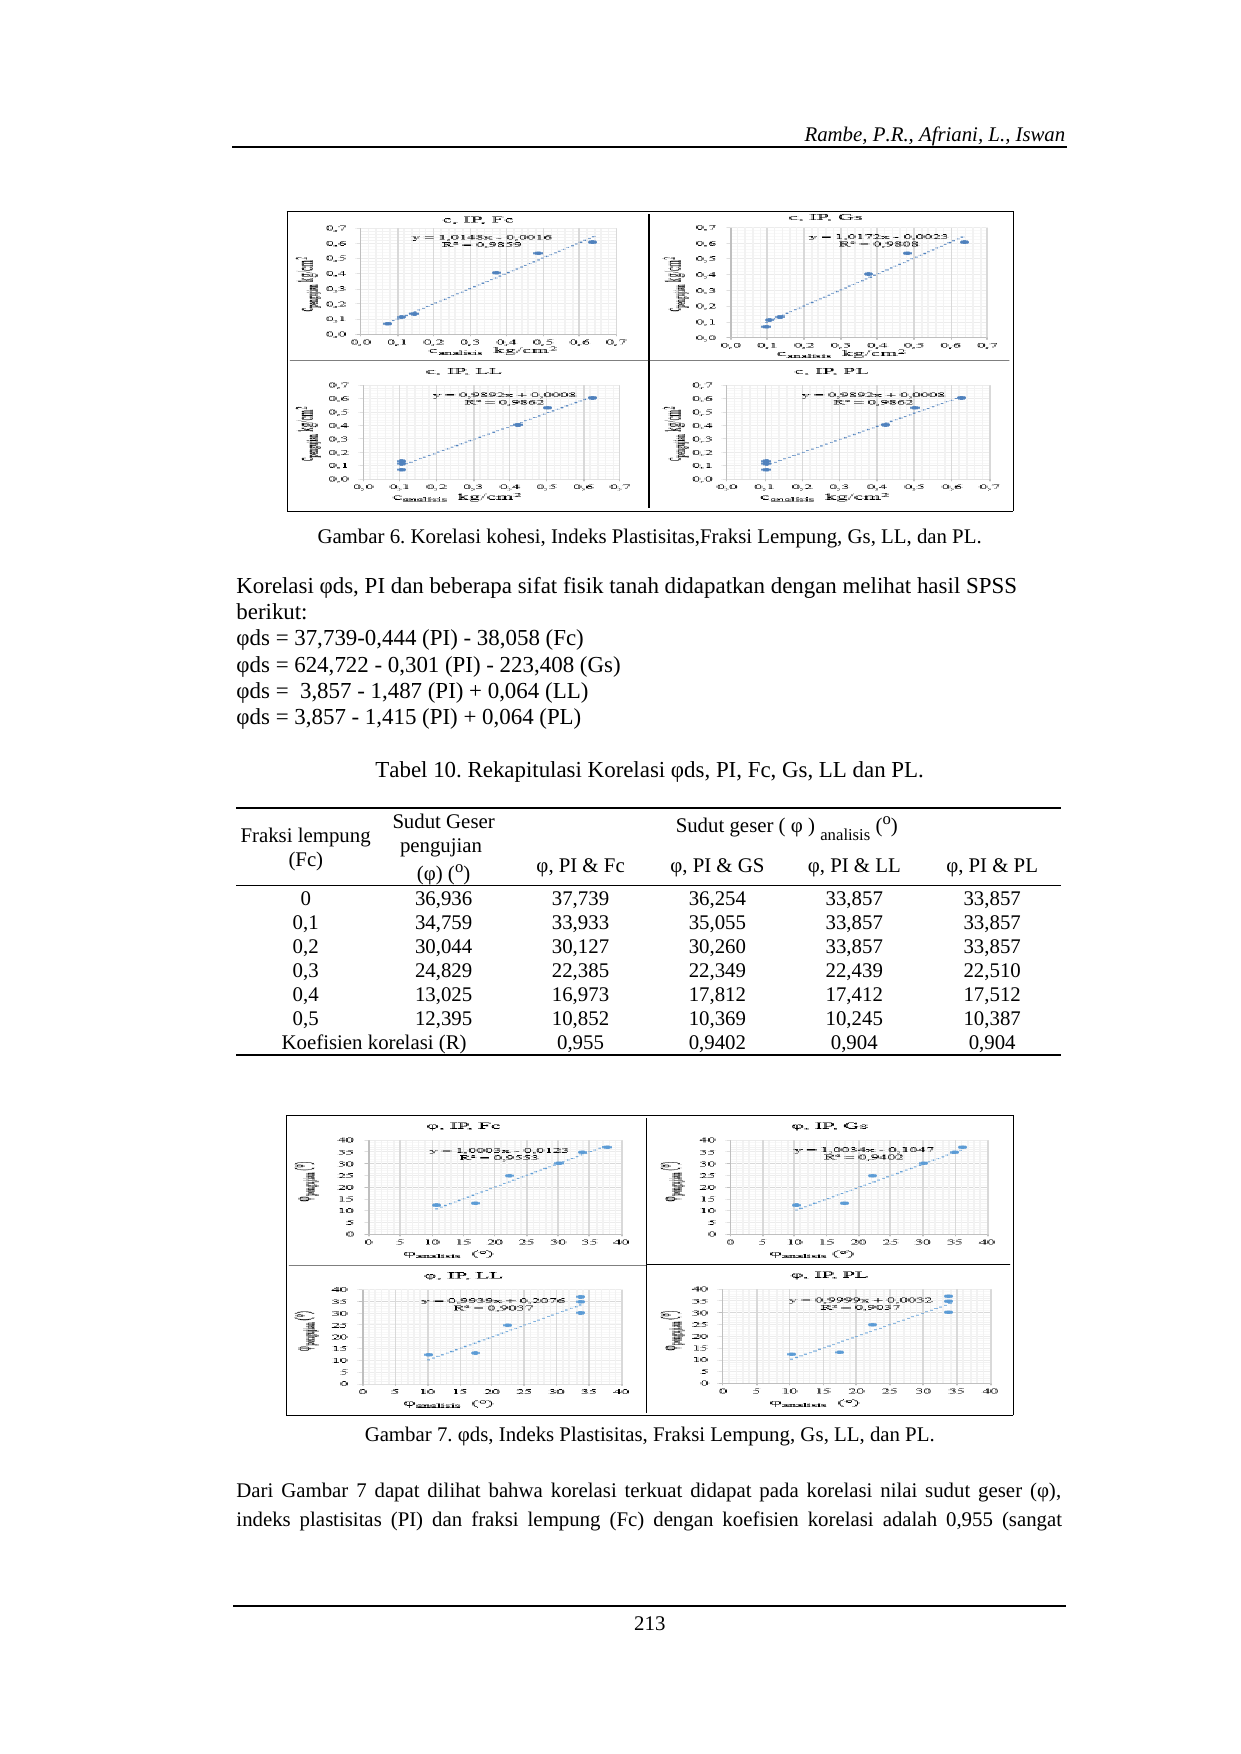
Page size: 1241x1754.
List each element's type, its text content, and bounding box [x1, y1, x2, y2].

text φds = 3,857 - 1,415 (PI) + 0,064 (PL) [236, 703, 1063, 730]
table_cell 13,025 [375, 982, 512, 1006]
table_cell 22,385 [512, 958, 649, 982]
table_cell 16,973 [512, 982, 649, 1006]
table_cell 10,387 [923, 1006, 1061, 1030]
text Dari Gambar 7 dapat dilihat bahwa korelasi terkuat didapat pada korelasi nilai sudut geser (φ), indeks plastisitas (PI) dan fraksi lempung (Fc) dengan koefisien korelasi adalah 0,955 (sangat [236, 1470, 1063, 1531]
text Gambar 6. Korelasi kohesi, Indeks Plastisitas,Fraksi Lempung, Gs, LL, dan PL. [236, 523, 1063, 548]
text Gambar 7. φds, Indeks Plastisitas, Fraksi Lempung, Gs, LL, dan PL. [236, 1422, 1063, 1446]
table_cell 22,349 [649, 958, 786, 982]
table_cell 33,857 [786, 910, 922, 934]
table_header Fraksi lempung (Fc) [236, 809, 375, 885]
table_cell 22,510 [923, 958, 1061, 982]
table_cell φ, PI & PL [923, 844, 1061, 885]
table_cell 33,857 [786, 934, 922, 958]
table_cell 35,055 [649, 910, 786, 934]
table_cell 33,857 [923, 910, 1061, 934]
table_cell 30,044 [375, 934, 512, 958]
table_cell 12,395 [375, 1006, 512, 1030]
text φds = 3,857 - 1,487 (PI) + 0,064 (LL) [236, 677, 1063, 703]
table_cell 33,933 [512, 910, 649, 934]
table_cell φ, PI & Fc [512, 844, 649, 885]
table_header Sudut geser ( φ ) analisis (o) [512, 809, 1061, 844]
table_cell φ, PI & GS [649, 844, 786, 885]
table_cell 33,857 [923, 886, 1061, 910]
text φds = 624,722 - 0,301 (PI) - 223,408 (Gs) [236, 651, 1063, 677]
table_cell 0 [236, 886, 375, 910]
table_cell Koefisien korelasi (R) [236, 1030, 512, 1054]
table_cell 24,829 [375, 958, 512, 982]
table_cell 0,9402 [649, 1030, 786, 1054]
table_cell 30,127 [512, 934, 649, 958]
table_cell 17,812 [649, 982, 786, 1006]
table_cell 0,955 [512, 1030, 649, 1054]
picture [289, 214, 1010, 508]
table_cell 0,2 [236, 934, 375, 958]
table_cell 0,904 [786, 1030, 922, 1054]
text Korelasi φds, PI dan beberapa sifat fisik tanah didapatkan dengan melihat hasil SPSS berikut: [236, 572, 1063, 624]
table_cell 17,512 [923, 982, 1061, 1006]
table_header Sudut Geser pengujian (φ) (o) [375, 809, 512, 885]
table_cell 30,260 [649, 934, 786, 958]
text φds = 37,739-0,444 (PI) - 38,058 (Fc) [236, 624, 1063, 651]
table_cell φ, PI & LL [786, 844, 922, 885]
table_cell 0,3 [236, 958, 375, 982]
table_cell 0,5 [236, 1006, 375, 1030]
table_cell 0,1 [236, 910, 375, 934]
picture [288, 1118, 1011, 1413]
table_cell 0,904 [923, 1030, 1061, 1054]
table_cell 33,857 [923, 934, 1061, 958]
table_cell 10,369 [649, 1006, 786, 1030]
table_cell 37,739 [512, 886, 649, 910]
table_cell 10,852 [512, 1006, 649, 1030]
table_cell 10,245 [786, 1006, 922, 1030]
table_cell 22,439 [786, 958, 922, 982]
text Tabel 10. Rekapitulasi Korelasi φds, PI, Fc, Gs, LL dan PL. [236, 756, 1063, 782]
table_cell 0,4 [236, 982, 375, 1006]
table_cell 36,254 [649, 886, 786, 910]
table_cell 34,759 [375, 910, 512, 934]
table_cell 33,857 [786, 886, 922, 910]
table_cell 36,936 [375, 886, 512, 910]
table_cell 17,412 [786, 982, 922, 1006]
